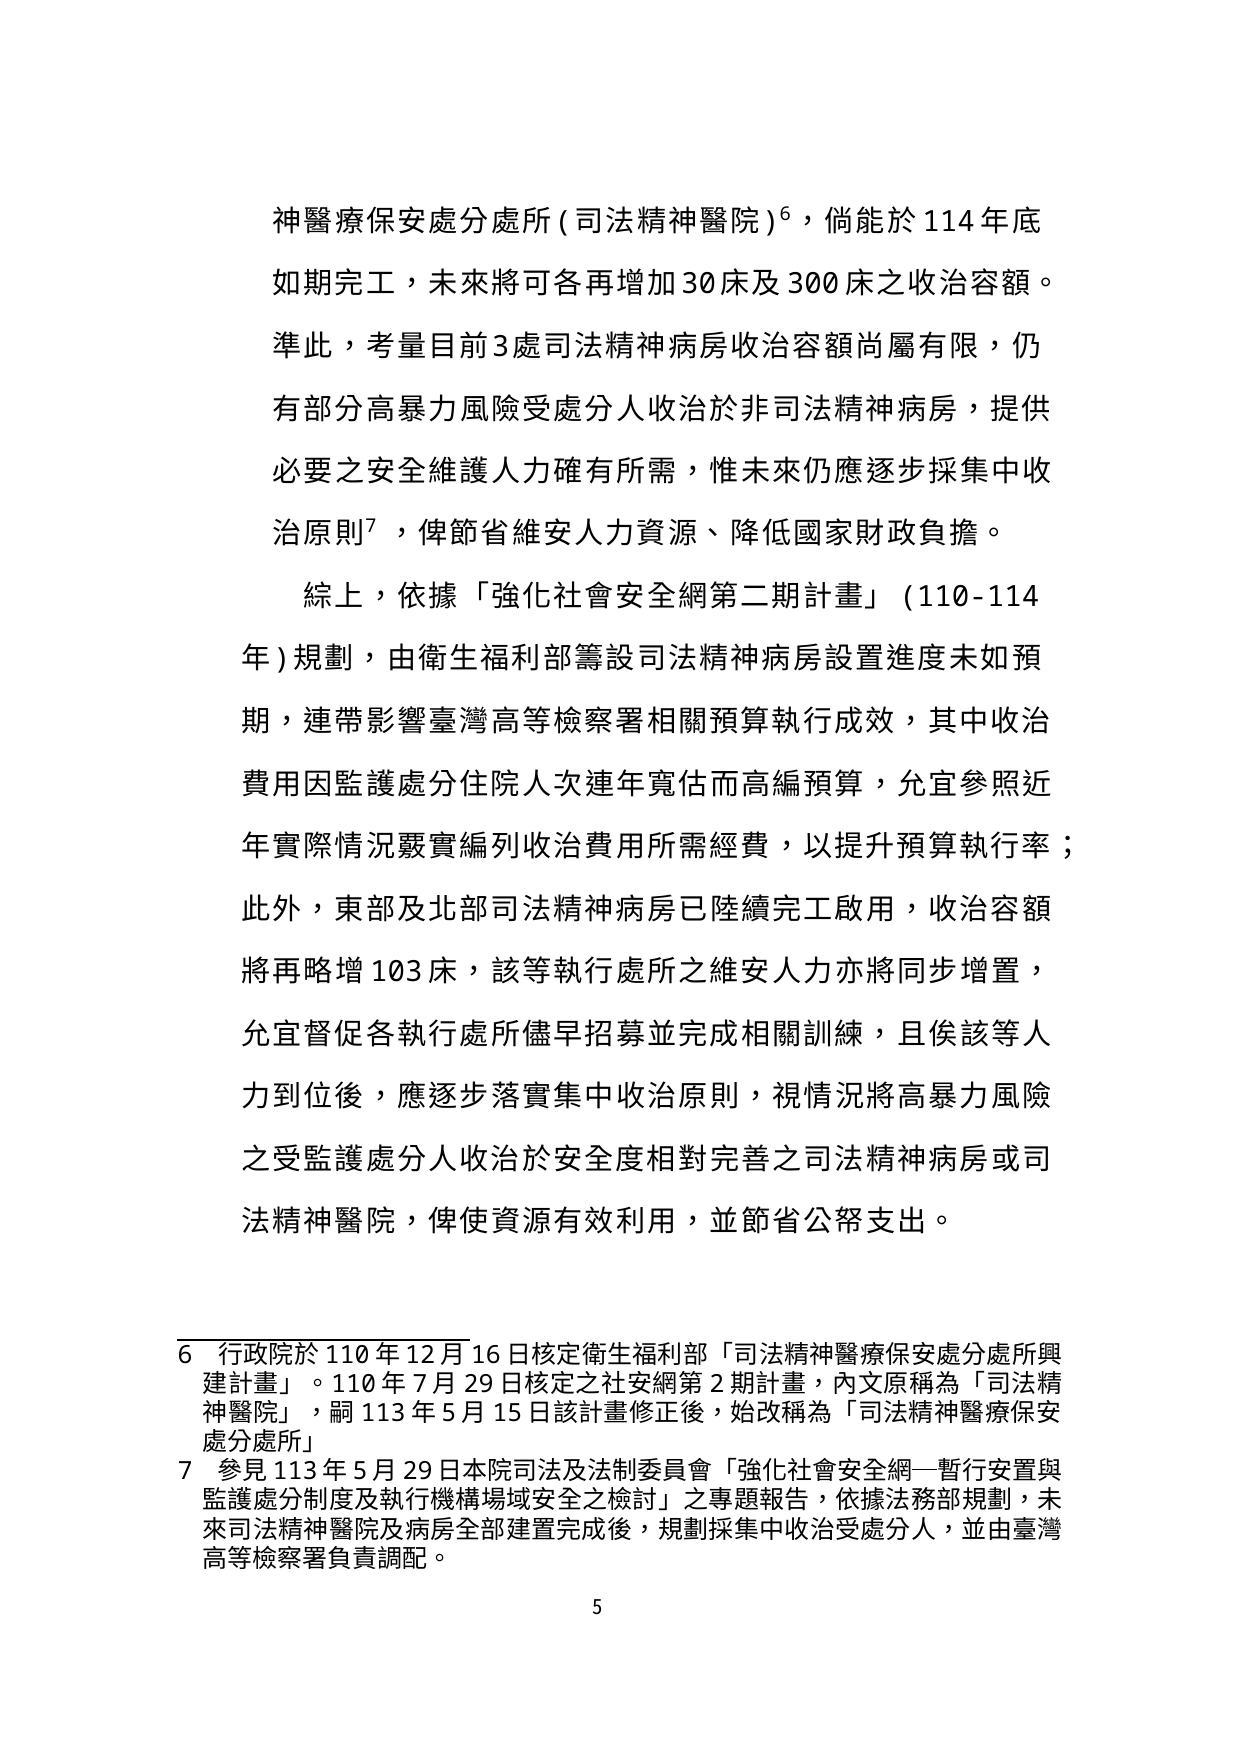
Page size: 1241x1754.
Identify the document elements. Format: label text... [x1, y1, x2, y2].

text 參見113年5月29日本院司法及法制委員會「強化社會安全網─暫行安置與監護處分制度及執行機構場域安全之檢討」之專題報告，依據法務部規劃，未來司法精神醫院及病房全部建置完成後，規劃採集中收治受處分人，並由臺灣高等檢察署負責調配。 [177, 1456, 1063, 1573]
text 行政院於110年12月16日核定衛生福利部「司法精神醫療保安處分處所興建計畫」。110年7月29日核定之社安網第2期計畫，內文原稱為「司法精神醫院」，嗣113年5月15日該計畫修正後，始改稱為「司法精神醫療保安處分處所」 [177, 1340, 1063, 1456]
text 神醫療保安處分處所(司法精神醫院)，倘能於114年底如期完工，未來將可各再增加30床及300床之收治容額。準此，考量目前3處司法精神病房收治容額尚屬有限，仍有部分高暴力風險受處分人收治於非司法精神病房，提供必要之安全維護人力確有所需，惟未來仍應逐步採集中收治原則，俾節省維安人力資源、降低國家財政負擔。 [266, 177, 1063, 552]
text 綜上，依據「強化社會安全網第二期計畫」(110-114年)規劃，由衛生福利部籌設司法精神病房設置進度未如預期，連帶影響臺灣高等檢察署相關預算執行成效，其中收治費用因監護處分住院人次連年寬估而高編預算，允宜參照近年實際情況覈實編列收治費用所需經費，以提升預算執行率；此外，東部及北部司法精神病房已陸續完工啟用，收治容額將再略增103床，該等執行處所之維安人力亦將同步增置，允宜督促各執行處所儘早招募並完成相關訓練，且俟該等人力到位後，應逐步落實集中收治原則，視情況將高暴力風險之受監護處分人收治於安全度相對完善之司法精神病房或司法精神醫院，俾使資源有效利用，並節省公帑支出。 [236, 552, 1063, 1240]
